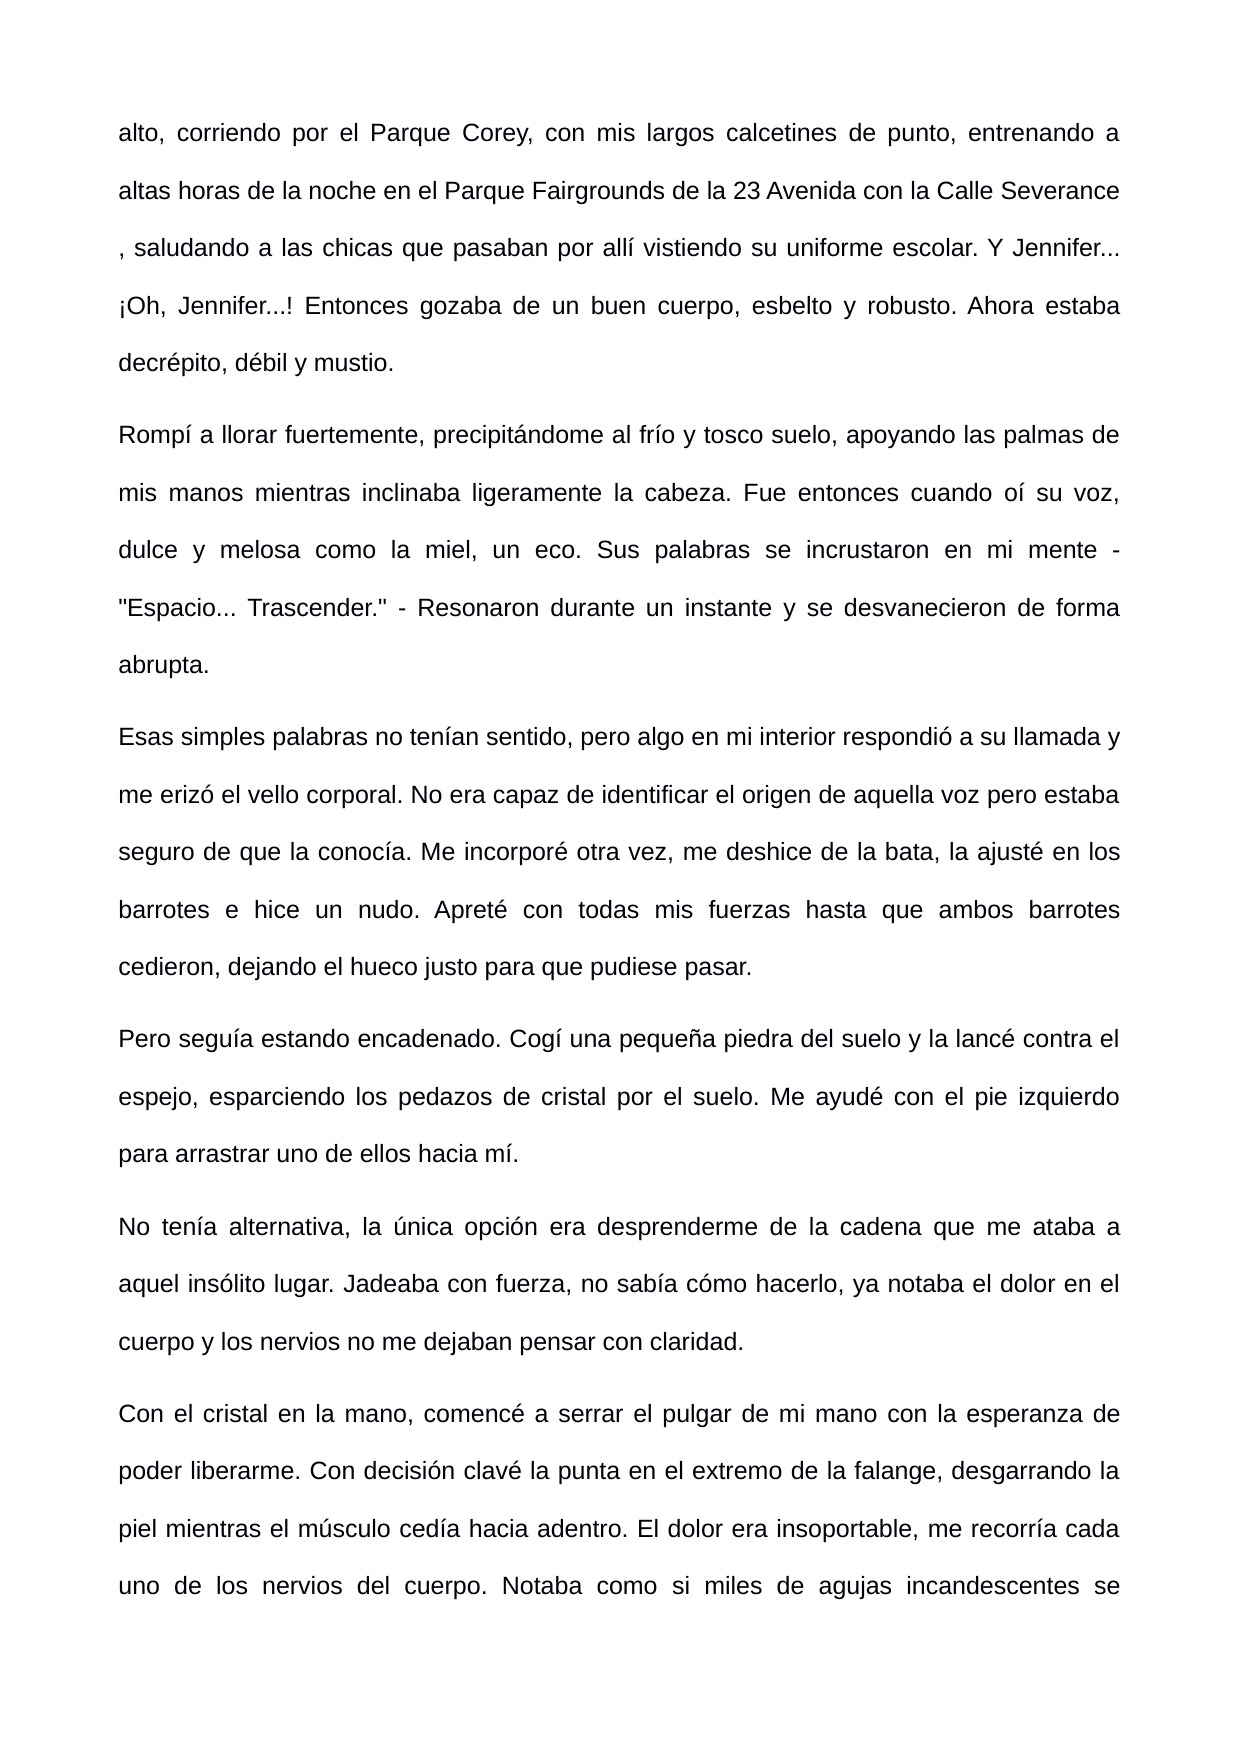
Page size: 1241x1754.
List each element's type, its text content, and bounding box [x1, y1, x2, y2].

text Con el cristal en la mano, comencé a serrar el pulgar de mi mano con la esperanza de poder liberarme. Con decisión clavé la punta en el extremo de la falange, desgarrando la piel mientras el músculo cedía hacia adentro. El dolor era insoportable, me recorría cada uno de los nervios del cuerpo. Notaba como si miles de agujas incandescentes se [118, 1398, 1122, 1600]
text alto, corriendo por el Parque Corey, con mis largos calcetines de punto, entrenando a altas horas de la noche en el Parque Fairgrounds de la 23 Avenida con la Calle Severance , saludando a las chicas que pasaban por allí vistiendo su uniforme escolar. Y Jennifer... ¡Oh, Jennifer...! Entonces gozaba de un buen cuerpo, esbelto y robusto. Ahora estaba decrépito, débil y mustio. [118, 118, 1122, 377]
text Esas simples palabras no tenían sentido, pero algo en mi interior respondió a su llamada y me erizó el vello corporal. No era capaz de identificar el origen de aquella voz pero estaba seguro de que la conocía. Me incorporé otra vez, me deshice de la bata, la ajusté en los barrotes e hice un nudo. Apreté con todas mis fuerzas hasta que ambos barrotes cedieron, dejando el hueco justo para que pudiese pasar. [118, 722, 1122, 981]
text Rompí a llorar fuertemente, precipitándome al frío y tosco suelo, apoyando las palmas de mis manos mientras inclinaba ligeramente la cabeza. Fue entonces cuando oí su voz, dulce y melosa como la miel, un eco. Sus palabras se incrustaron en mi mente - "Espacio... Trascender." - Resonaron durante un instante y se desvanecieron de forma abrupta. [118, 420, 1122, 679]
text No tenía alternativa, la única opción era desprenderme de la cadena que me ataba a aquel insólito lugar. Jadeaba con fuerza, no sabía cómo hacerlo, ya notaba el dolor en el cuerpo y los nervios no me dejaban pensar con claridad. [118, 1211, 1122, 1355]
text Pero seguía estando encadenado. Cogí una pequeña piedra del suelo y la lancé contra el espejo, esparciendo los pedazos de cristal por el suelo. Me ayudé con el pie izquierdo para arrastrar uno de ellos hacia mí. [118, 1024, 1122, 1168]
